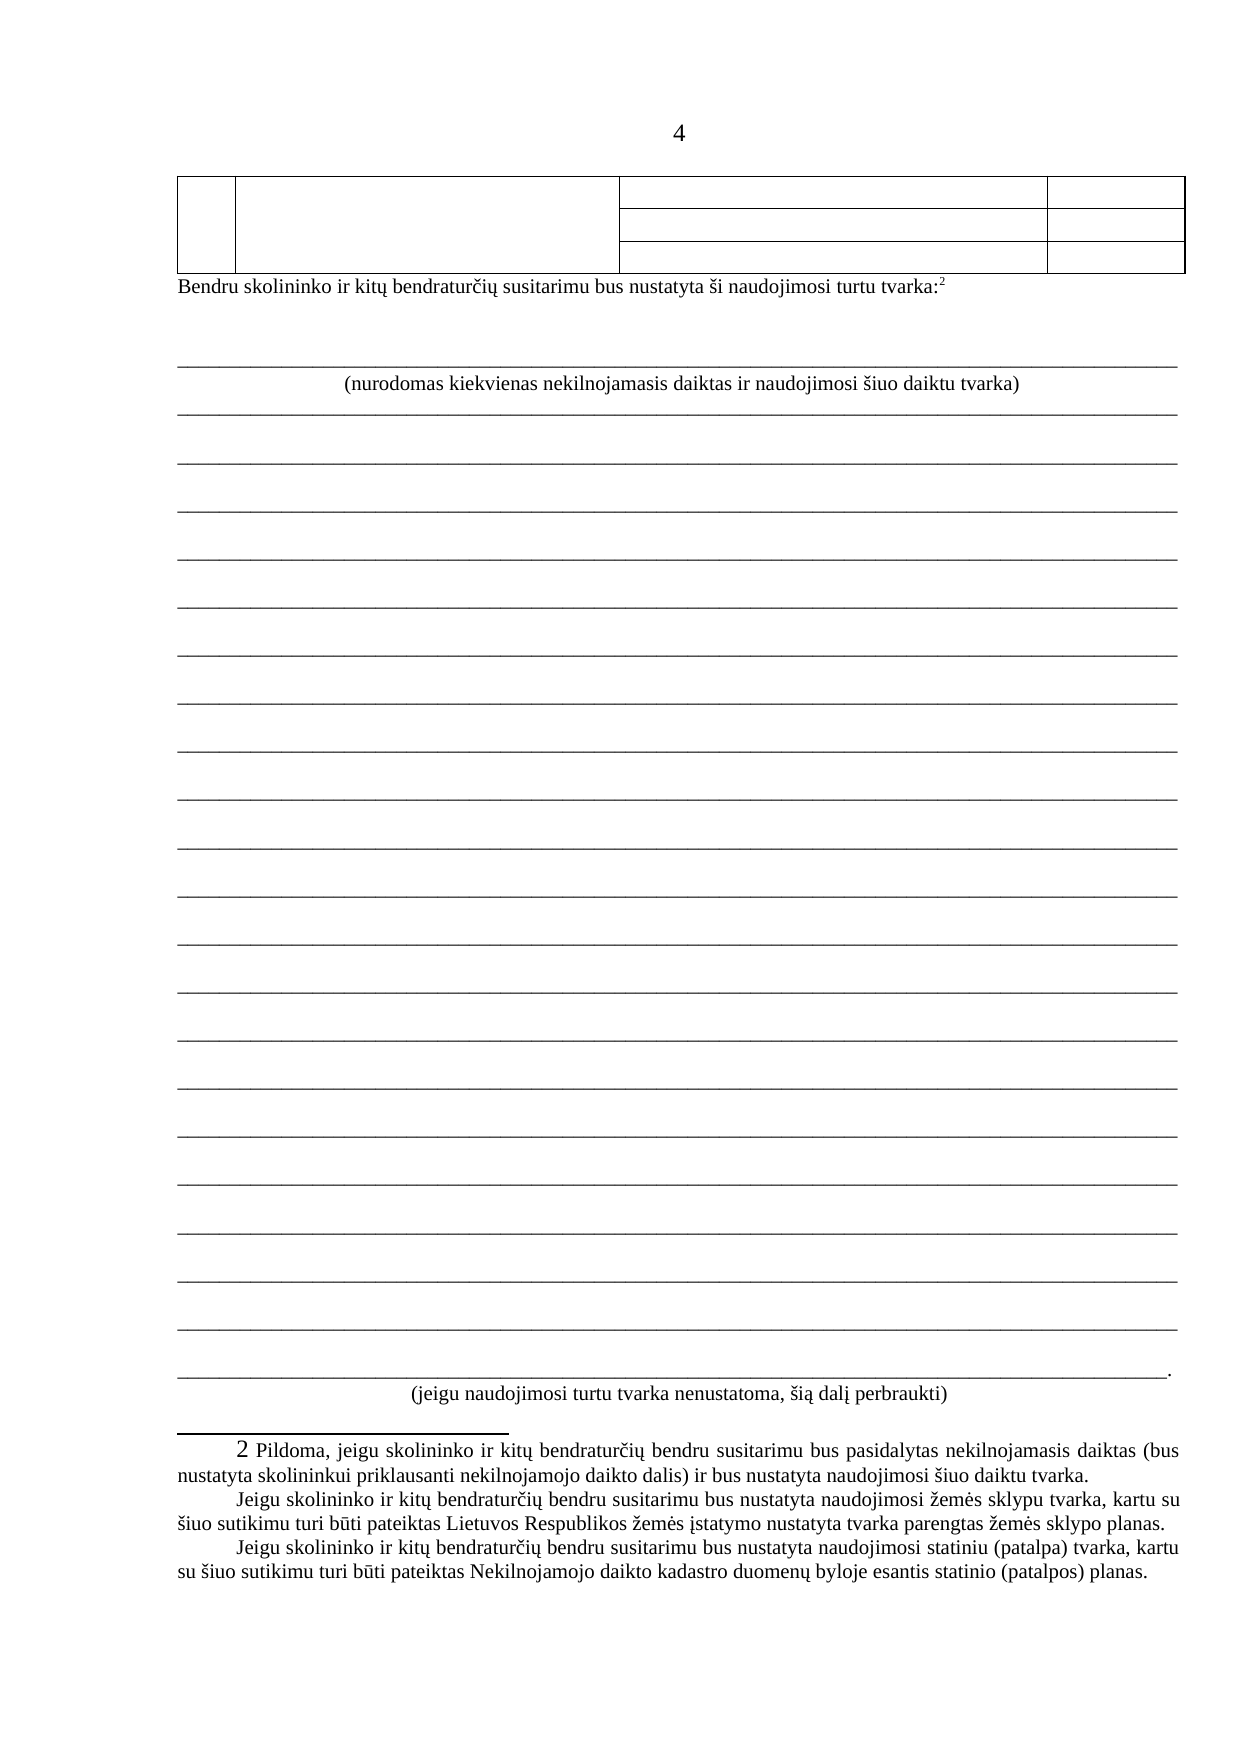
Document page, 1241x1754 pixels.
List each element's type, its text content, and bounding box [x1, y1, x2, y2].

text Pildoma, jeigu skolininko ir kitų bendraturčių bendru susitarimu bus pasidalytas nekilnojamasis daiktas (bus nustatyta skolininkui priklausanti nekilnojamojo daikto dalis) ir bus nustatyta naudojimosi šiuo daiktu tvarka. [177, 1434, 1181, 1487]
text ________________________________________________________________________________________________ [177, 491, 1181, 515]
text ________________________________________________________________________________________________ [177, 1164, 1181, 1188]
text (jeigu naudojimosi turtu tvarka nenustatoma, šią dalį perbraukti) [177, 1381, 1181, 1405]
text ________________________________________________________________________________________________ [177, 1020, 1181, 1044]
text ________________________________________________________________________________________________ [177, 779, 1181, 803]
text ________________________________________________________________________________________________ [177, 972, 1181, 996]
text ________________________________________________________________________________________________ [177, 1068, 1181, 1092]
table_cell [178, 177, 235, 273]
table_cell [620, 177, 1047, 208]
text Jeigu skolininko ir kitų bendraturčių bendru susitarimu bus nustatyta naudojimosi žemės sklypu tvarka, kartu su šiuo sutikimu turi būti pateiktas Lietuvos Respublikos žemės įstatymo nustatyta tvarka parengtas žemės sklypo planas. [177, 1487, 1181, 1535]
text ________________________________________________________________________________________________ [177, 346, 1181, 370]
text ________________________________________________________________________________________________ [177, 683, 1181, 707]
text ________________________________________________________________________________________________ [177, 1261, 1181, 1285]
text ________________________________________________________________________________________________ [177, 876, 1181, 900]
text ________________________________________________________________________________________________ [177, 1116, 1181, 1140]
text Jeigu skolininko ir kitų bendraturčių bendru susitarimu bus nustatyta naudojimosi statiniu (patalpa) tvarka, kartu su šiuo sutikimu turi būti pateiktas Nekilnojamojo daikto kadastro duomenų byloje esantis statinio (patalpos) planas. [177, 1535, 1181, 1583]
text ________________________________________________________________________________________________ [177, 443, 1181, 467]
text ________________________________________________________________________________________________ [177, 539, 1181, 563]
table_cell [620, 209, 1047, 241]
text ________________________________________________________________________________________________ [177, 828, 1181, 852]
text ________________________________________________________________________________________________ [177, 1213, 1181, 1237]
table_cell [236, 177, 619, 273]
table_cell [1048, 242, 1184, 273]
text ________________________________________________________________________________________________ [177, 587, 1181, 611]
text ________________________________________________________________________________________________ [177, 1309, 1181, 1333]
text _______________________________________________________________________________________________. [177, 1357, 1181, 1381]
text ________________________________________________________________________________________________ [177, 635, 1181, 659]
text (nurodomas kiekvienas nekilnojamasis daiktas ir naudojimosi šiuo daiktu tvarka) [177, 370, 1181, 394]
table_cell [620, 242, 1047, 273]
text ________________________________________________________________________________________________ [177, 394, 1181, 418]
table_cell [1048, 209, 1184, 241]
table_cell [1048, 177, 1184, 208]
text ________________________________________________________________________________________________ [177, 731, 1181, 755]
text ________________________________________________________________________________________________ [177, 924, 1181, 948]
text Bendru skolininko ir kitų bendraturčių susitarimu bus nustatyta ši naudojimosi turtu tvarka: [177, 274, 1181, 298]
